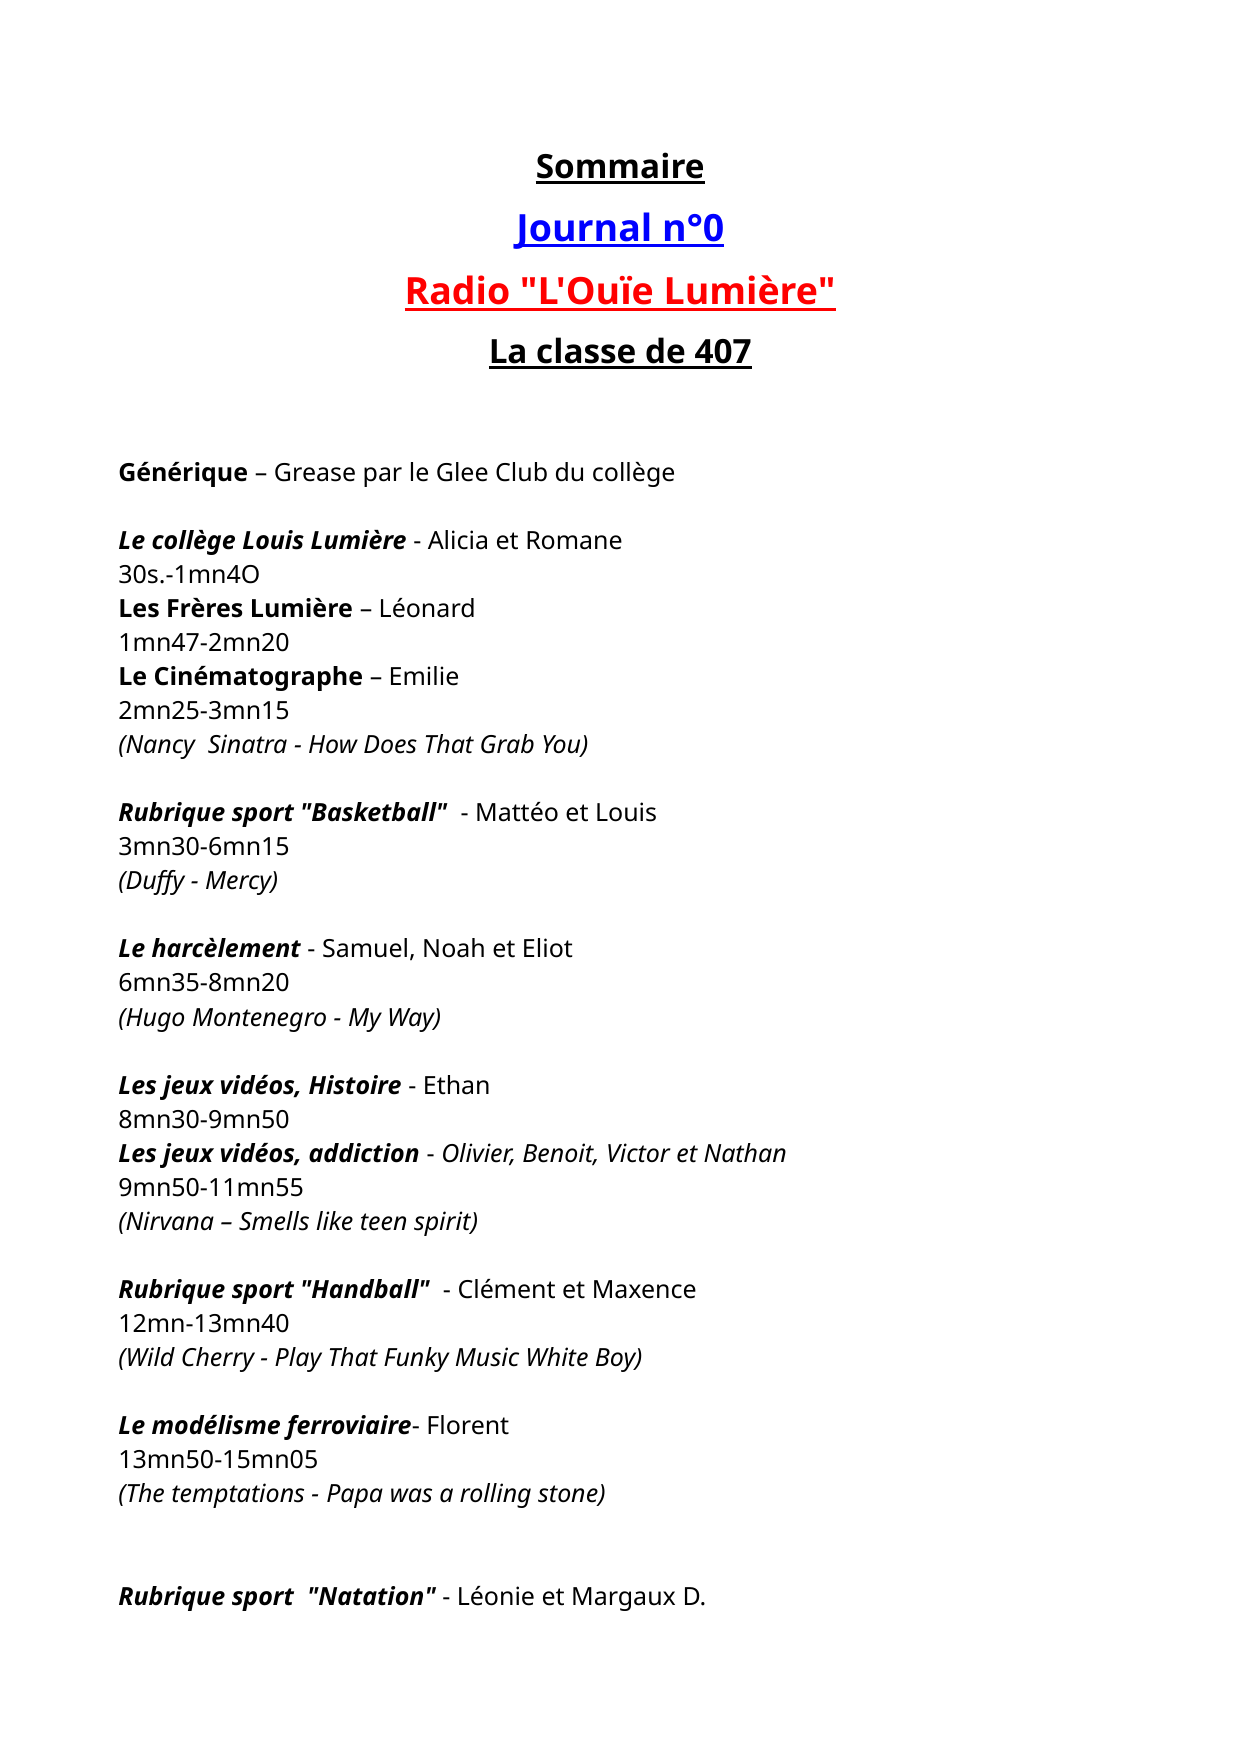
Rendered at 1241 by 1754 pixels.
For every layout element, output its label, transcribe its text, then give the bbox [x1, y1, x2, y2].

text (Wild Cherry - Play That Funky Music White Boy) [118, 1340, 1122, 1374]
text 2mn25-3mn15 [118, 693, 1122, 727]
text Rubrique sport "Basketball" - Mattéo et Louis [118, 795, 1122, 829]
text (The temptations - Papa was a rolling stone) [118, 1476, 1122, 1510]
text Le Cinématographe – Emilie [118, 658, 1122, 693]
text Le collège Louis Lumière - Alicia et Romane [118, 522, 1122, 556]
text La classe de 407 [118, 328, 1122, 373]
text Les jeux vidéos, addiction - Olivier, Benoit, Victor et Nathan [118, 1135, 1122, 1169]
text Les jeux vidéos, Histoire - Ethan [118, 1067, 1122, 1101]
text 3mn30-6mn15 [118, 829, 1122, 863]
text (Nirvana – Smells like teen spirit) [118, 1203, 1122, 1238]
text Journal n°0 [118, 201, 1122, 252]
text 30s.-1mn4O [118, 556, 1122, 590]
text Les Frères Lumière – Léonard [118, 590, 1122, 624]
text Le harcèlement - Samuel, Noah et Eliot [118, 931, 1122, 965]
text 13mn50-15mn05 [118, 1442, 1122, 1476]
text 9mn50-11mn55 [118, 1169, 1122, 1203]
text (Hugo Montenegro - My Way) [118, 999, 1122, 1033]
text Radio "L'Ouïe Lumière" [118, 264, 1122, 316]
text 6mn35-8mn20 [118, 965, 1122, 999]
text Rubrique sport "Natation" - Léonie et Margaux D. [118, 1578, 1122, 1612]
text 8mn30-9mn50 [118, 1101, 1122, 1135]
text Le modélisme ferroviaire- Florent [118, 1408, 1122, 1442]
text 12mn-13mn40 [118, 1306, 1122, 1340]
text (Duffy - Mercy) [118, 863, 1122, 897]
text Générique – Grease par le Glee Club du collège [118, 454, 1122, 488]
text 1mn47-2mn20 [118, 624, 1122, 658]
subtitle Sommaire [118, 143, 1122, 188]
text Rubrique sport "Handball" - Clément et Maxence [118, 1272, 1122, 1306]
text (Nancy Sinatra - How Does That Grab You) [118, 727, 1122, 761]
